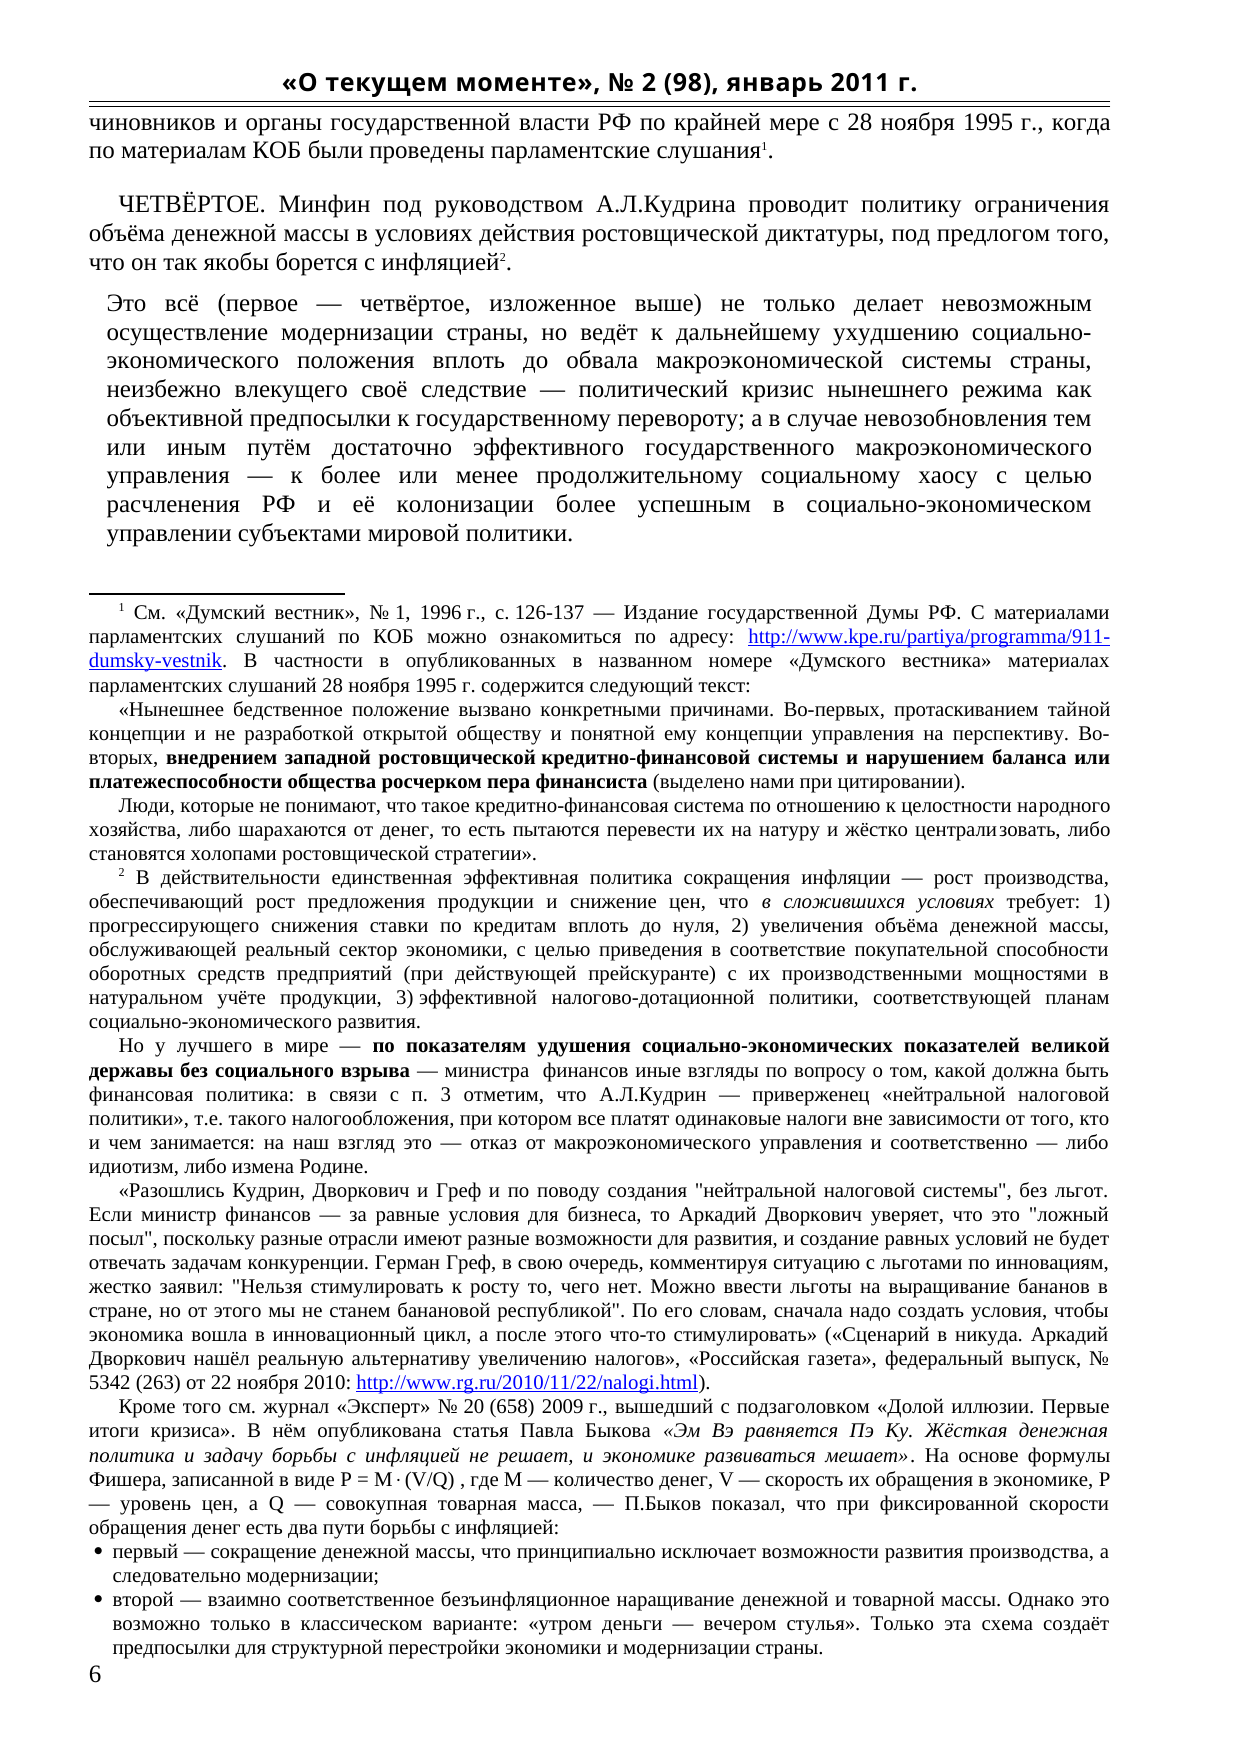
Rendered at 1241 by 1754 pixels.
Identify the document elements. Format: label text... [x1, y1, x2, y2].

text В действительности единственная эффективная политика сокращения инфляции — рост производства, обеспечивающий рост предложения продукции и снижение цен, что в сложившихся условиях требует: 1) прогрессирующего снижения ставки по кредитам вплоть до нуля, 2) увеличения объёма денежной массы, обслуживающей реальный сектор экономики, с целью приведения в соответствие покупательной способности оборотных средств предприятий (при действующей прейскуранте) с их производственными мощностями в натуральном учёте продукции, 3) эффективной налогово-дотационной политики, соответствующей планам социально-экономического развития. [89, 865, 1110, 1033]
list первый — сокращение денежной массы, что принципиально исключает возможности развития производства, а следовательно модернизации; [94, 1539, 1110, 1587]
text «Разошлись Кудрин, Дворкович и Греф и по поводу создания "нейтральной налоговой системы", без льгот. Если министр финансов — за равные условия для бизнеса, то Аркадий Дворкович уверяет, что это "ложный посыл", поскольку разные отрасли имеют разные возможности для развития, и создание равных условий не будет отвечать задачам конкуренции. Герман Греф, в свою очередь, комментируя ситуацию с льготами по инновациям, жестко заявил: "Нельзя стимулировать к росту то, чего нет. Можно ввести льготы на выращивание бананов в стране, но от этого мы не станем банановой республикой". По его словам, сначала надо создать условия, чтобы экономика вошла в инновационный цикл, а после этого что-то стимулировать» («Сценарий в никуда. Аркадий Дворкович нашёл реальную альтернативу увеличению налогов», «Российская газета», федеральный выпуск, № 5342 (263) от 22 ноября 2010: http://www.rg.ru/2010/11/22/nalogi.html). [89, 1178, 1110, 1394]
text ЧЕТВЁРТОЕ. Минфин под руководством А.Л.Кудрина проводит политику ограничения объёма денежной массы в условиях действия ростовщической диктатуры, под предлогом того, что он так якобы борется с инфляцией. [89, 189, 1110, 275]
text Это всё (первое — четвёртое, изложенное выше) не только делает невозможным осуществление модернизации страны, но ведёт к дальнейшему ухудшению социально-эконо­ми­ческого положения вплоть до обвала макроэкономической системы страны, неизбежно влекущего своё следствие — политический кризис нынешнего режима как объективной предпосылки к государственному перевороту; а в случае невозобновления тем или иным путём достаточно эффективного государственного макроэкономического управления — к более или менее продолжительному социальному хаосу с целью расчленения РФ и её колонизации более успешным в социально-экономическом управлении субъектами мировой политики. [106, 288, 1093, 547]
list второй — взаимно соответственное безъинфляционное наращивание денежной и товарной массы. Однако это возможно только в классическом варианте: «утром деньги — вечером стулья». Только эта схема создаёт предпосылки для структурной перестройки экономики и модернизации страны. [94, 1587, 1110, 1659]
text Люди, которые не понимают, что такое кредитно-финансовая система по отношению к целостности на­родного хозяйства, либо шарахаются от денег, то есть пытаются перевести их на натуру и жёстко централи­зовать, либо становятся холопами ростовщической стратегии». [89, 793, 1110, 865]
text Кроме того см. журнал «Эксперт» № 20 (658) 2009 г., вышедший с подзаголовком «Долой иллюзии. Первые итоги кризиса». В нём опубликована статья Павла Быкова «Эм Вэ равняется Пэ Ку. Жёсткая денежная политика и задачу борьбы с инфляцией не решает, и экономике развиваться мешает». На основе формулы Фишера, записанной в виде P = M(V/Q) , где M — количество денег, V — скорость их обращения в экономике, P — уровень цен, а Q — совокупная товарная масса, — П.Быков показал, что при фиксированной скорости обращения денег есть два пути борьбы с инфляцией: [89, 1394, 1110, 1539]
text См. «Думский вестник», № 1, 1996 г., с. 126-137 — Издание государственной Думы РФ. С материалами парламентских слушаний по КОБ можно ознакомиться по адресу: http://www.kpe.ru/partiya/programma/911-dumsky-vestnik. В частности в опубликованных в названном номере «Думского вестника» материалах парламентских слушаний 28 ноября 1995 г. содержится следующий текст: [89, 600, 1110, 697]
text «Нынешнее бедственное положение вызвано конк­ретными причинами. Во-первых, протаскиванием тай­ной концепции и не разработкой открытой обществу и понятной ему концепции управления на перспективу. Во-вторых, внедрением западной ростовщической кредитно-финансовой системы и нарушением баланса или платежеспособности общества росчерком пера финансиста (выделено нами при цитировании). [89, 697, 1110, 793]
text чиновников и органы государственной власти РФ по крайней мере с 28 ноября 1995 г., когда по материалам КОБ были проведены парламентские слушания. [89, 107, 1110, 164]
text Но у лучшего в мире — по показателям удушения социально-экономических показателей великой державы без социального взрыва — министра финансов иные взгляды по вопросу о том, какой должна быть финансовая политика: в связи с п. 3 отметим, что А.Л.Кудрин — приверженец «нейтральной налоговой политики», т.е. такого налогообложения, при котором все платят одинаковые налоги вне зависимости от того, кто и чем занимается: на наш взгляд это — отказ от макроэкономического управления и соответственно — либо идиотизм, либо измена Родине. [89, 1033, 1110, 1178]
